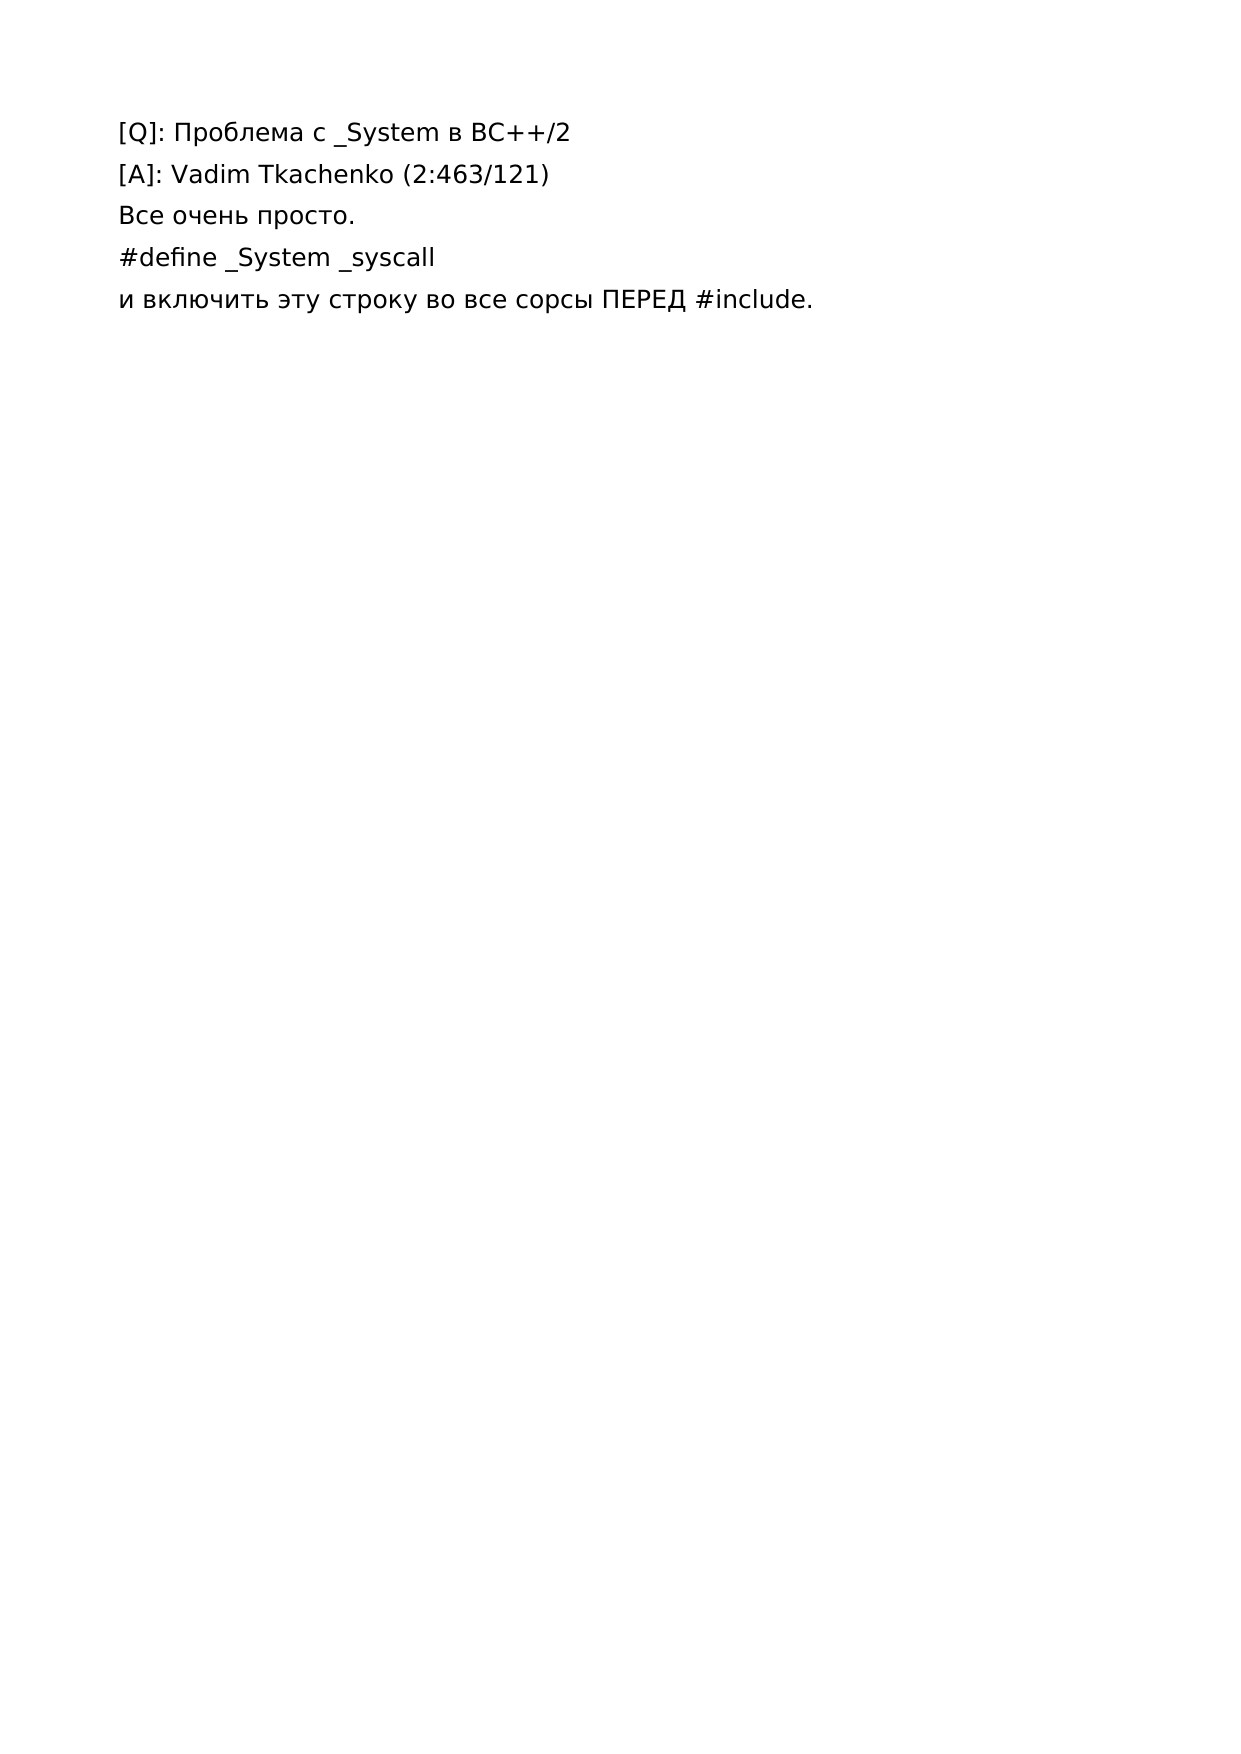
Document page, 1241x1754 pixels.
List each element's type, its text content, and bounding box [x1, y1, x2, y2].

text [Q]: Проблема с _System в BC++/2 [118, 118, 1122, 147]
text Все очень просто. [118, 201, 1122, 231]
text #define _System _syscall [118, 243, 1122, 272]
text [A]: Vadim Tkachenko (2:463/121) [118, 160, 1122, 189]
text и включить эту строку во все сорсы ПЕРЕД #include. [118, 285, 1122, 314]
